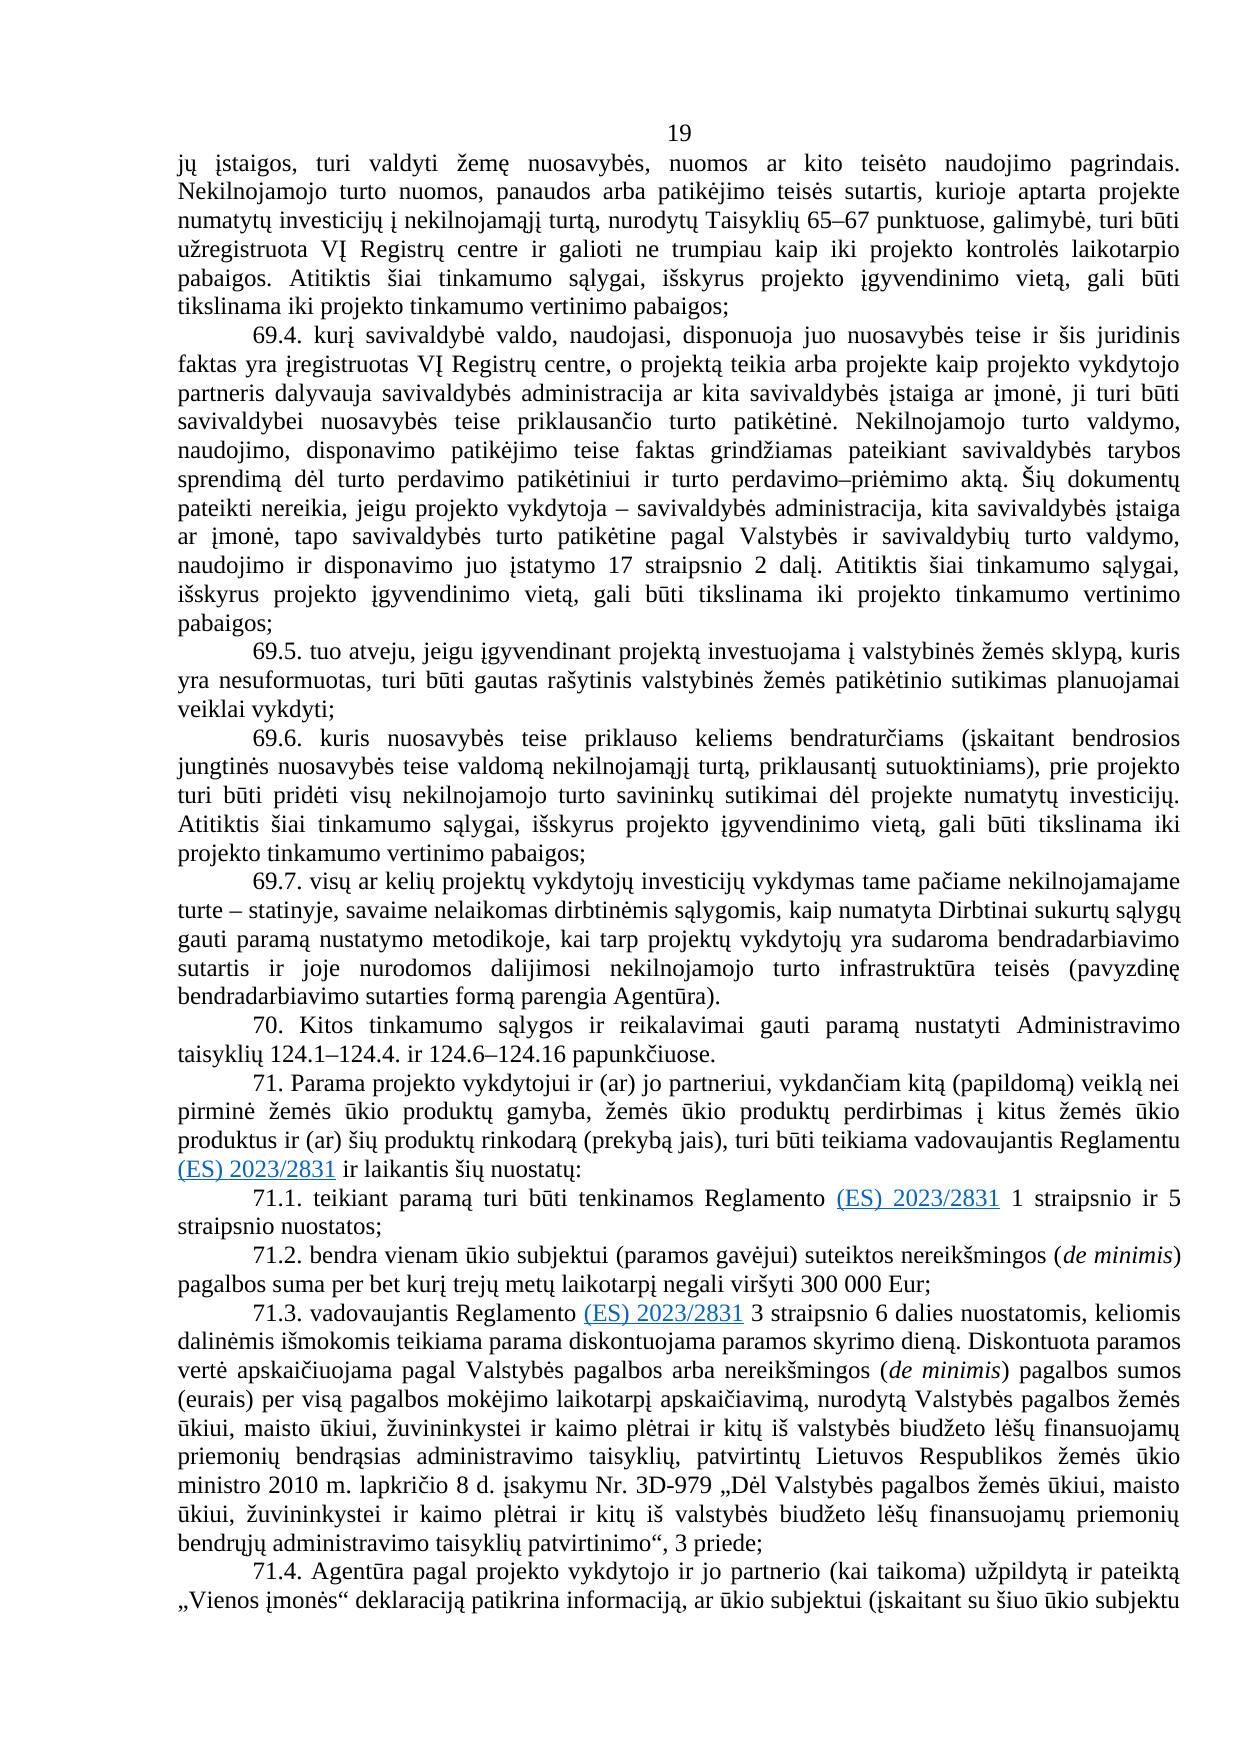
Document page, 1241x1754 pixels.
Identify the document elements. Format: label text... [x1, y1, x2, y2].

text 71.1. teikiant paramą turi būti tenkinamos Reglamento (ES) 2023/2831 1 straipsnio ir 5 straipsnio nuostatos; [177, 1183, 1181, 1240]
text 69.7. visų ar kelių projektų vykdytojų investicijų vykdymas tame pačiame nekilnojamajame turte – statinyje, savaime nelaikomas dirbtinėmis sąlygomis, kaip numatyta Dirbtinai sukurtų sąlygų gauti paramą nustatymo metodikoje, kai tarp projektų vykdytojų yra sudaroma bendradarbiavimo sutartis ir joje nurodomos dalijimosi nekilnojamojo turto infrastruktūra teisės (pavyzdinę bendradarbiavimo sutarties formą parengia Agentūra). [177, 866, 1181, 1010]
text jų įstaigos, turi valdyti žemę nuosavybės, nuomos ar kito teisėto naudojimo pagrindais. Nekilnojamojo turto nuomos, panaudos arba patikėjimo teisės sutartis, kurioje aptarta projekte numatytų investicijų į nekilnojamąjį turtą, nurodytų Taisyklių 65–67 punktuose, galimybė, turi būti užregistruota VĮ Registrų centre ir galioti ne trumpiau kaip iki projekto kontrolės laikotarpio pabaigos. Atitiktis šiai tinkamumo sąlygai, išskyrus projekto įgyvendinimo vietą, gali būti tikslinama iki projekto tinkamumo vertinimo pabaigos; [177, 148, 1181, 320]
text 69.6. kuris nuosavybės teise priklauso keliems bendraturčiams (įskaitant bendrosios jungtinės nuosavybės teise valdomą nekilnojamąjį turtą, priklausantį sutuoktiniams), prie projekto turi būti pridėti visų nekilnojamojo turto savininkų sutikimai dėl projekte numatytų investicijų. Atitiktis šiai tinkamumo sąlygai, išskyrus projekto įgyvendinimo vietą, gali būti tikslinama iki projekto tinkamumo vertinimo pabaigos; [177, 723, 1181, 866]
text 69.5. tuo atveju, jeigu įgyvendinant projektą investuojama į valstybinės žemės sklypą, kuris yra nesuformuotas, turi būti gautas rašytinis valstybinės žemės patikėtinio sutikimas planuojamai veiklai vykdyti; [177, 636, 1181, 723]
text 70. Kitos tinkamumo sąlygos ir reikalavimai gauti paramą nustatyti Administravimo taisyklių 124.1–124.4. ir 124.6–124.16 papunkčiuose. [177, 1010, 1181, 1068]
text 71.2. bendra vienam ūkio subjektui (paramos gavėjui) suteiktos nereikšmingos (de minimis) pagalbos suma per bet kurį trejų metų laikotarpį negali viršyti 300 000 Eur; [177, 1240, 1181, 1298]
text 69.4. kurį savivaldybė valdo, naudojasi, disponuoja juo nuosavybės teise ir šis juridinis faktas yra įregistruotas VĮ Registrų centre, o projektą teikia arba projekte kaip projekto vykdytojo partneris dalyvauja savivaldybės administracija ar kita savivaldybės įstaiga ar įmonė, ji turi būti savivaldybei nuosavybės teise priklausančio turto patikėtinė. Nekilnojamojo turto valdymo, naudojimo, disponavimo patikėjimo teise faktas grindžiamas pateikiant savivaldybės tarybos sprendimą dėl turto perdavimo patikėtiniui ir turto perdavimo–priėmimo aktą. Šių dokumentų pateikti nereikia, jeigu projekto vykdytoja – savivaldybės administracija, kita savivaldybės įstaiga ar įmonė, tapo savivaldybės turto patikėtine pagal Valstybės ir savivaldybių turto valdymo, naudojimo ir disponavimo juo įstatymo 17 straipsnio 2 dalį. Atitiktis šiai tinkamumo sąlygai, išskyrus projekto įgyvendinimo vietą, gali būti tikslinama iki projekto tinkamumo vertinimo pabaigos; [177, 320, 1181, 636]
text 71.4. Agentūra pagal projekto vykdytojo ir jo partnerio (kai taikoma) užpildytą ir pateiktą „Vienos įmonės“ deklaraciją patikrina informaciją, ar ūkio subjektui (įskaitant su šiuo ūkio subjektu [177, 1556, 1181, 1614]
text 71.3. vadovaujantis Reglamento (ES) 2023/2831 3 straipsnio 6 dalies nuostatomis, keliomis dalinėmis išmokomis teikiama parama diskontuojama paramos skyrimo dieną. Diskontuota paramos vertė apskaičiuojama pagal Valstybės pagalbos arba nereikšmingos (de minimis) pagalbos sumos (eurais) per visą pagalbos mokėjimo laikotarpį apskaičiavimą, nurodytą Valstybės pagalbos žemės ūkiui, maisto ūkiui, žuvininkystei ir kaimo plėtrai ir kitų iš valstybės biudžeto lėšų finansuojamų priemonių bendrąsias administravimo taisyklių, patvirtintų Lietuvos Respublikos žemės ūkio ministro 2010 m. lapkričio 8 d. įsakymu Nr. 3D-979 „Dėl Valstybės pagalbos žemės ūkiui, maisto ūkiui, žuvininkystei ir kaimo plėtrai ir kitų iš valstybės biudžeto lėšų finansuojamų priemonių bendrųjų administravimo taisyklių patvirtinimo“, 3 priede; [177, 1298, 1181, 1556]
text 71. Parama projekto vykdytojui ir (ar) jo partneriui, vykdančiam kitą (papildomą) veiklą nei pirminė žemės ūkio produktų gamyba, žemės ūkio produktų perdirbimas į kitus žemės ūkio produktus ir (ar) šių produktų rinkodarą (prekybą jais), turi būti teikiama vadovaujantis Reglamentu (ES) 2023/2831 ir laikantis šių nuostatų: [177, 1068, 1181, 1183]
